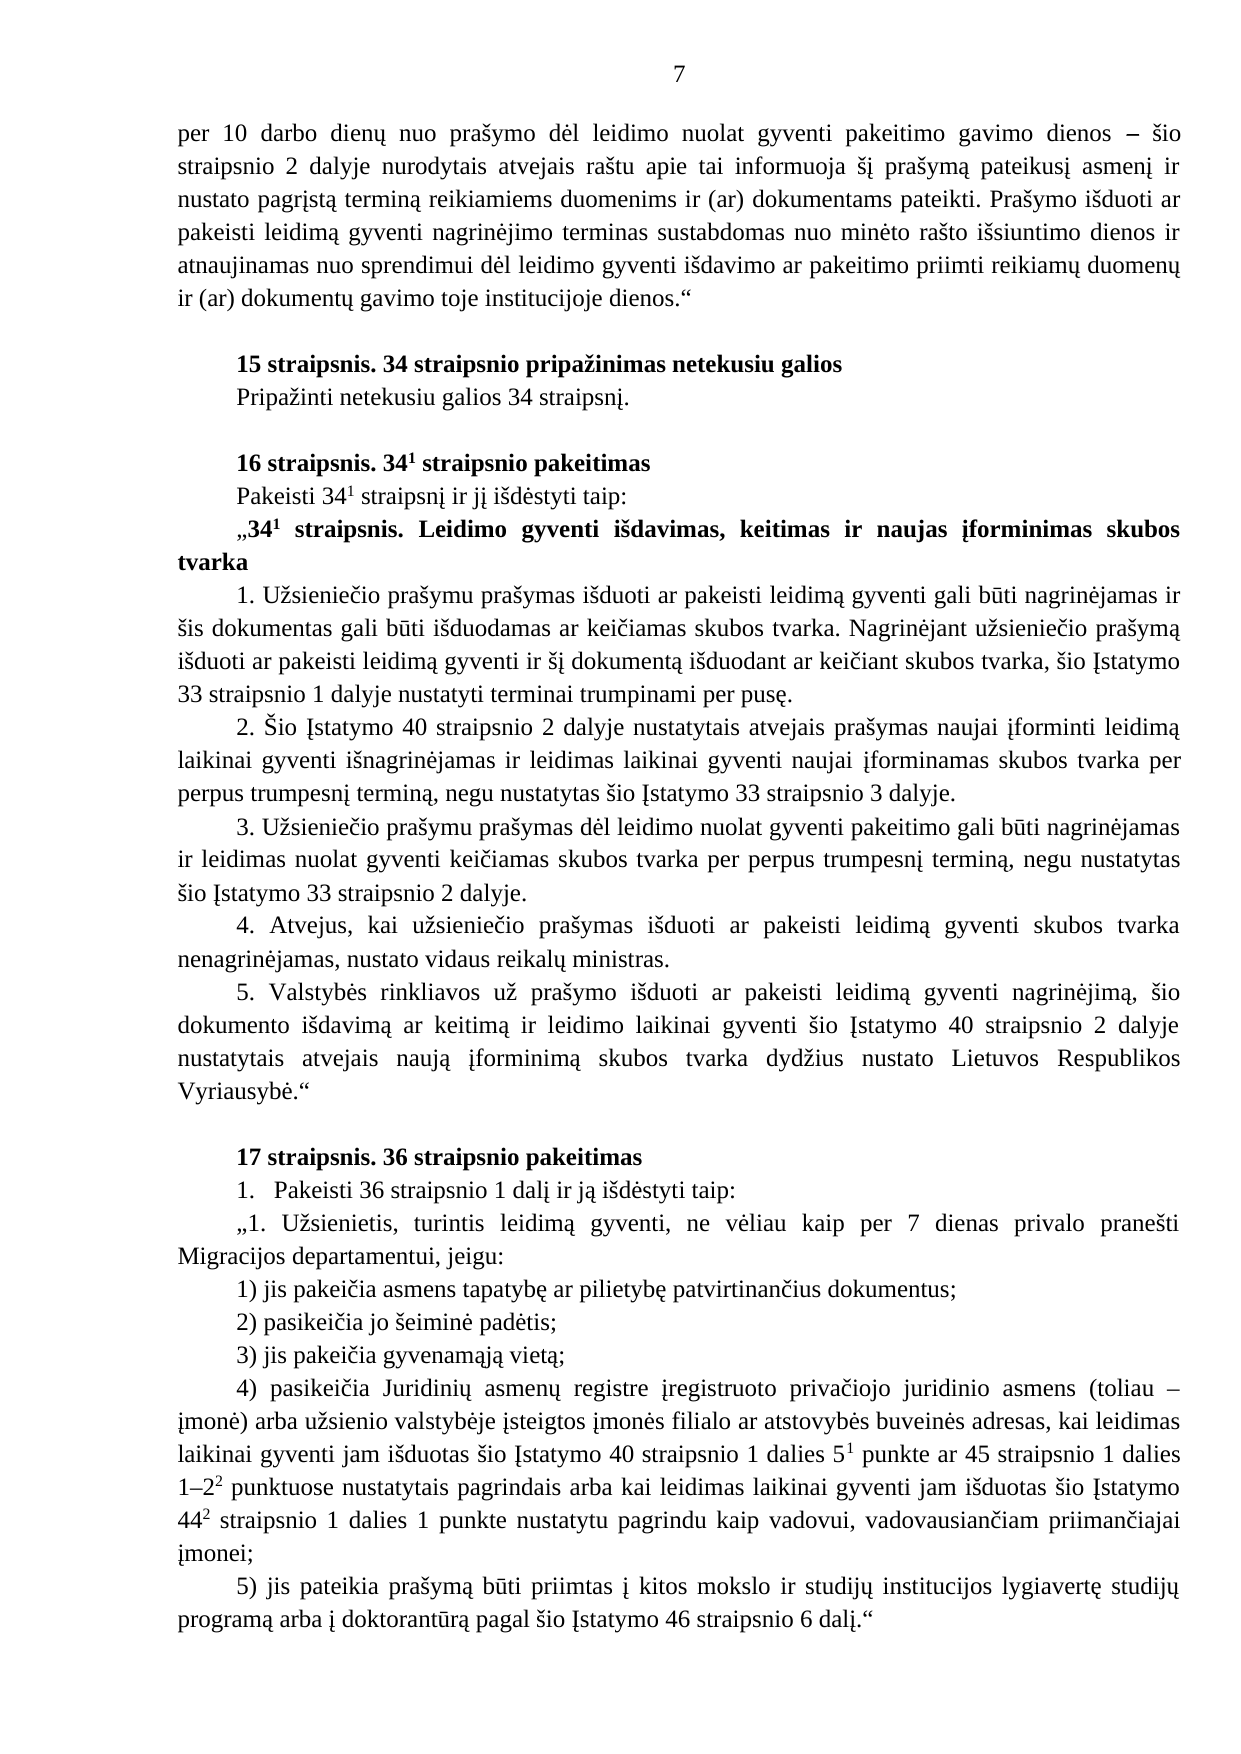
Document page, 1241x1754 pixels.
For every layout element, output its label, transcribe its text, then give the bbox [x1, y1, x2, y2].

text 3. Užsieniečio prašymu prašymas dėl leidimo nuolat gyventi pakeitimo gali būti nagrinėjamas ir leidimas nuolat gyventi keičiamas skubos tvarka per perpus trumpesnį terminą, negu nustatytas šio Įstatymo 33 straipsnio 2 dalyje. [177, 812, 1181, 906]
text Pripažinti netekusiu galios 34 straipsnį. [177, 382, 1181, 411]
text 15 straipsnis. 34 straipsnio pripažinimas netekusiu galios [177, 349, 1181, 378]
text 4) pasikeičia Juridinių asmenų registre įregistruoto privačiojo juridinio asmens (toliau – įmonė) arba užsienio valstybėje įsteigtos įmonės filialo ar atstovybės buveinės adresas, kai leidimas laikinai gyventi jam išduotas šio Įstatymo 40 straipsnio 1 dalies 51 punkte ar 45 straipsnio 1 dalies 1–22 punktuose nustatytais pagrindais arba kai leidimas laikinai gyventi jam išduotas šio Įstatymo 442 straipsnio 1 dalies 1 punkte nustatytu pagrindu kaip vadovui, vadovausiančiam priimančiajai įmonei; [177, 1373, 1181, 1567]
text 5. Valstybės rinkliavos už prašymo išduoti ar pakeisti leidimą gyventi nagrinėjimą, šio dokumento išdavimą ar keitimą ir leidimo laikinai gyventi šio Įstatymo 40 straipsnio 2 dalyje nustatytais atvejais naują įforminimą skubos tvarka dydžius nustato Lietuvos Respublikos Vyriausybė.“ [177, 977, 1181, 1104]
text 4. Atvejus, kai užsieniečio prašymas išduoti ar pakeisti leidimą gyventi skubos tvarka nenagrinėjamas, nustato vidaus reikalų ministras. [177, 911, 1181, 972]
text Pakeisti 341 straipsnį ir jį išdėstyti taip: [177, 481, 1181, 510]
text „1. Užsienietis, turintis leidimą gyventi, ne vėliau kaip per 7 dienas privalo pranešti Migracijos departamentui, jeigu: [177, 1208, 1181, 1269]
text per 10 darbo dienų nuo prašymo dėl leidimo nuolat gyventi pakeitimo gavimo dienos – šio straipsnio 2 dalyje nurodytais atvejais raštu apie tai informuoja šį prašymą pateikusį asmenį ir nustato pagrįstą terminą reikiamiems duomenims ir (ar) dokumentams pateikti. Prašymo išduoti ar pakeisti leidimą gyventi nagrinėjimo terminas sustabdomas nuo minėto rašto išsiuntimo dienos ir atnaujinamas nuo sprendimui dėl leidimo gyventi išdavimo ar pakeitimo priimti reikiamų duomenų ir (ar) dokumentų gavimo toje institucijoje dienos.“ [177, 118, 1181, 312]
text 1. Užsieniečio prašymu prašymas išduoti ar pakeisti leidimą gyventi gali būti nagrinėjamas ir šis dokumentas gali būti išduodamas ar keičiamas skubos tvarka. Nagrinėjant užsieniečio prašymą išduoti ar pakeisti leidimą gyventi ir šį dokumentą išduodant ar keičiant skubos tvarka, šio Įstatymo 33 straipsnio 1 dalyje nustatyti terminai trumpinami per pusę. [177, 580, 1181, 708]
text 1) jis pakeičia asmens tapatybę ar pilietybę patvirtinančius dokumentus; [177, 1274, 1181, 1303]
text 1. Pakeisti 36 straipsnio 1 dalį ir ją išdėstyti taip: [236, 1175, 1181, 1203]
text 5) jis pateikia prašymą būti priimtas į kitos mokslo ir studijų institucijos lygiavertę studijų programą arba į doktorantūrą pagal šio Įstatymo 46 straipsnio 6 dalį.“ [177, 1571, 1181, 1633]
text 2. Šio Įstatymo 40 straipsnio 2 dalyje nustatytais atvejais prašymas naujai įforminti leidimą laikinai gyventi išnagrinėjamas ir leidimas laikinai gyventi naujai įforminamas skubos tvarka per perpus trumpesnį terminą, negu nustatytas šio Įstatymo 33 straipsnio 3 dalyje. [177, 712, 1181, 807]
text 16 straipsnis. 341 straipsnio pakeitimas [177, 448, 1181, 477]
text 3) jis pakeičia gyvenamąją vietą; [177, 1340, 1181, 1369]
text 17 straipsnis. 36 straipsnio pakeitimas [177, 1142, 1181, 1171]
text „341 straipsnis. Leidimo gyventi išdavimas, keitimas ir naujas įforminimas skubos tvarka [177, 514, 1181, 576]
text 2) pasikeičia jo šeiminė padėtis; [177, 1307, 1181, 1336]
